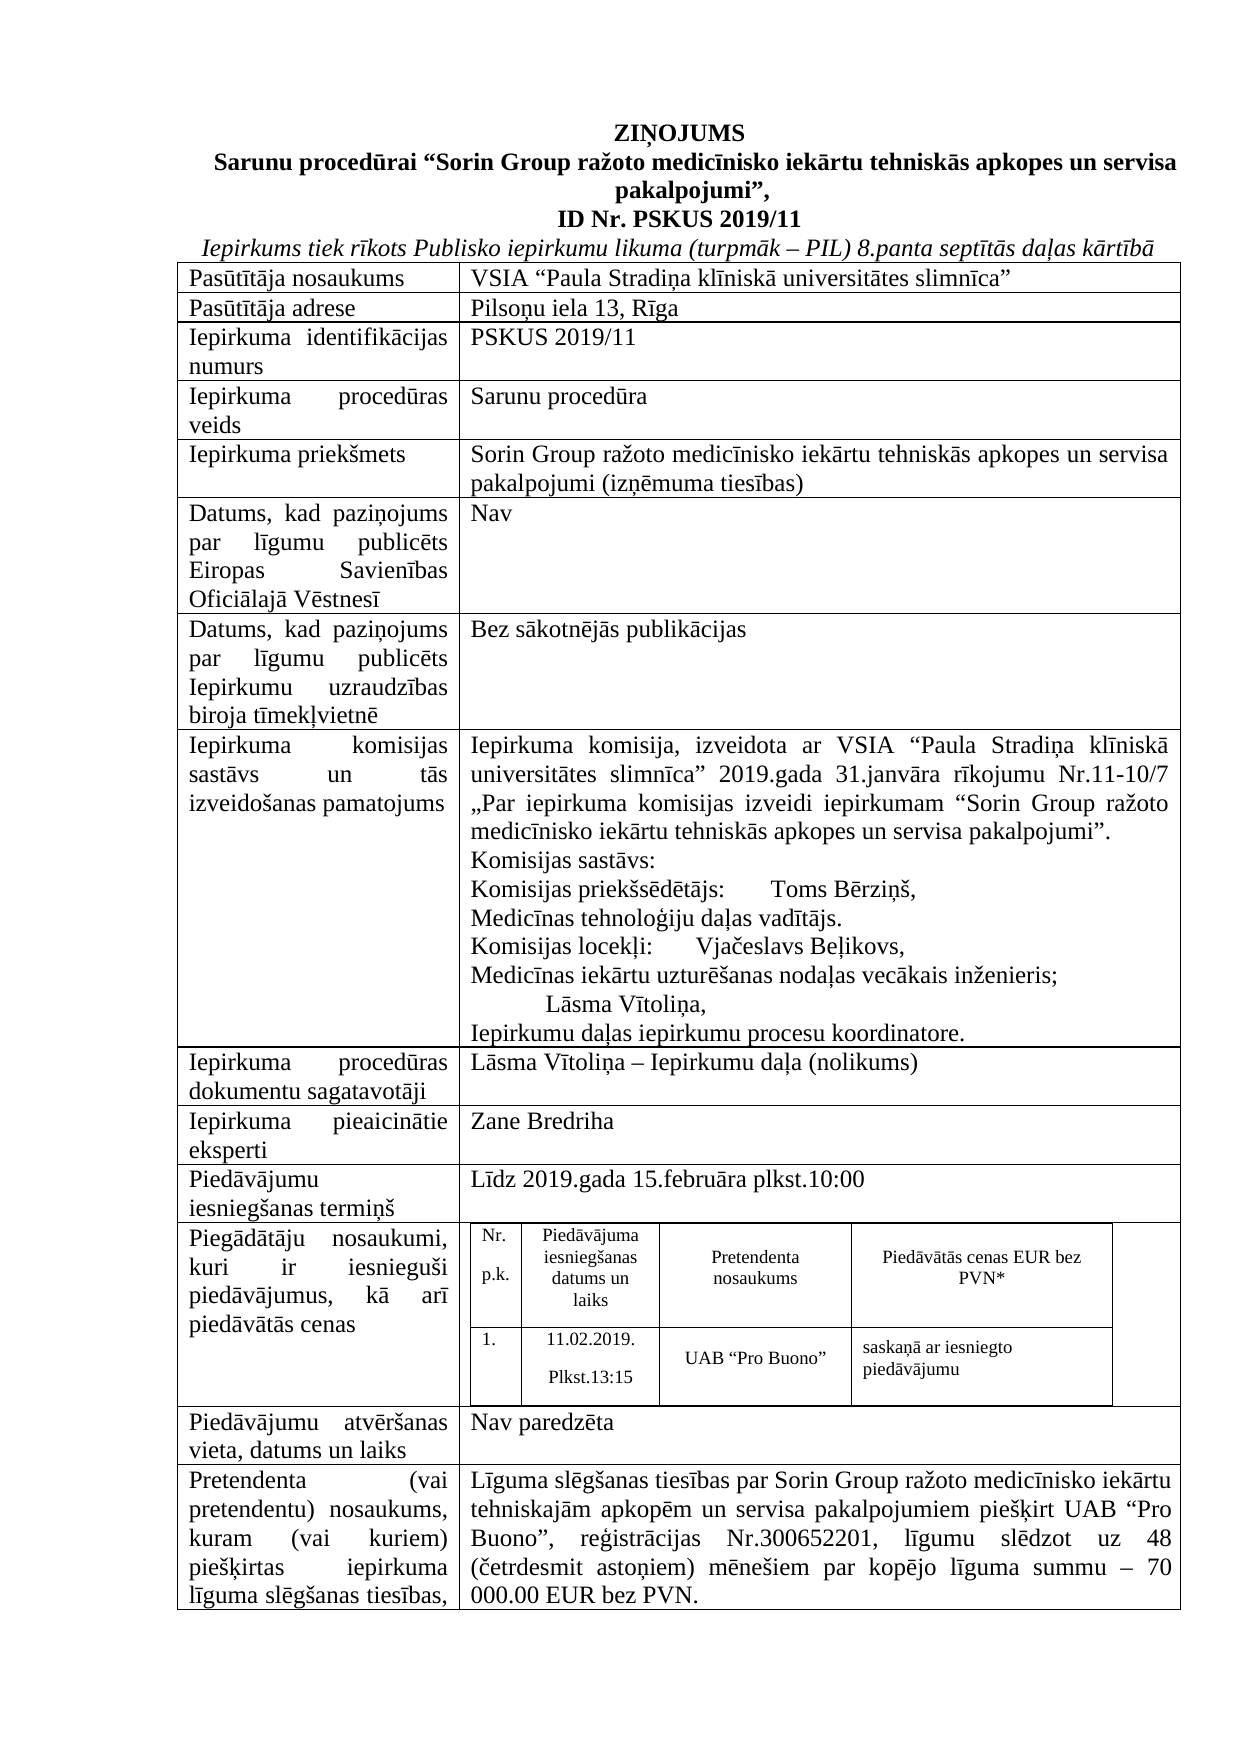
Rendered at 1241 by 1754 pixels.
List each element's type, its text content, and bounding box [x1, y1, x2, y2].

table_cell Pilsoņu iela 13, Rīga [460, 293, 1180, 321]
table_cell Iepirkuma procedūras dokumentu sagatavotāji [178, 1048, 459, 1105]
table_cell Piegādātāju nosaukumi, kuri ir iesnieguši piedāvājumus, kā arī piedāvātās cenas [178, 1223, 459, 1406]
table_cell Sorin Group ražoto medicīnisko iekārtu tehniskās apkopes un servisa pakalpojumi (izņēmuma tiesības) [460, 440, 1180, 497]
table_cell saskaņā ar iesniegto piedāvājumu [852, 1328, 1112, 1404]
table_cell Lāsma Vītoliņa – Iepirkumu daļa (nolikums) [460, 1048, 1180, 1105]
table_cell Nav paredzēta [460, 1407, 1180, 1464]
text ZIŅOJUMS [177, 118, 1181, 147]
table_cell Datums, kad paziņojums par līgumu publicēts Iepirkumu uzraudzības biroja tīmekļvietnē [178, 614, 459, 729]
table_cell Pretendenta (vai pretendentu) nosaukums, kuram (vai kuriem) piešķirtas iepirkuma līguma slēgšanas tiesības, [178, 1465, 459, 1609]
table_cell Iepirkuma pieaicinātie eksperti [178, 1106, 459, 1163]
table_header Piedāvājuma iesniegšanas datums un laiks [522, 1224, 659, 1327]
text Iepirkums tiek rīkots Publisko iepirkumu likuma (turpmāk – PIL) 8.panta septītās daļas kārtībā [177, 233, 1181, 262]
table_header Pretendenta nosaukums [660, 1224, 851, 1327]
table_cell Līguma slēgšanas tiesības par Sorin Group ražoto medicīnisko iekārtu tehniskajām apkopēm un servisa pakalpojumiem piešķirt UAB “Pro Buono”, reģistrācijas Nr.300652201, līgumu slēdzot uz 48 (četrdesmit astoņiem) mēnešiem par kopējo līguma summu – 70 000.00 EUR bez PVN. [460, 1465, 1180, 1609]
table_cell [460, 1223, 470, 1406]
table_cell Piedāvājumu iesniegšanas termiņš [178, 1165, 459, 1222]
table_header VSIA “Paula Stradiņa klīniskā universitātes slimnīca” [460, 263, 1180, 292]
table_header Piedāvātās cenas EUR bez PVN* [852, 1224, 1112, 1327]
table_cell UAB “Pro Buono” [660, 1328, 851, 1404]
table_cell Zane Bredriha [460, 1106, 1180, 1163]
table_cell 11.02.2019. Plkst.13:15 [522, 1328, 659, 1404]
table_cell Bez sākotnējās publikācijas [460, 614, 1180, 729]
table_cell Iepirkuma identifikācijas numurs [178, 323, 459, 380]
table_cell [1113, 1223, 1180, 1406]
table_cell 1. [471, 1328, 521, 1404]
table_cell Pasūtītāja adrese [178, 293, 459, 321]
text Sarunu procedūrai “Sorin Group ražoto medicīnisko iekārtu tehniskās apkopes un servisa pakalpojumi”, [177, 147, 1214, 204]
table_cell Iepirkuma procedūras veids [178, 381, 459, 438]
text ID Nr. PSKUS 2019/11 [177, 204, 1181, 233]
table_cell Sarunu procedūra [460, 381, 1180, 438]
table_cell Nav [460, 498, 1180, 613]
table_cell Līdz 2019.gada 15.februāra plkst.10:00 [460, 1165, 1180, 1222]
table_cell Iepirkuma komisijas sastāvs un tās izveidošanas pamatojums [178, 730, 459, 1046]
table_header Pasūtītāja nosaukums [178, 263, 459, 292]
table_cell Iepirkuma komisija, izveidota ar VSIA “Paula Stradiņa klīniskā universitātes slimnīca” 2019.gada 31.janvāra rīkojumu Nr.11-10/7 „Par iepirkuma komisijas izveidi iepirkumam “Sorin Group ražoto medicīnisko iekārtu tehniskās apkopes un servisa pakalpojumi”. Komisijas sastāvs: Komisijas priekšsēdētājs: Toms Bērziņš, Medicīnas tehnoloģiju daļas vadītājs. Komisijas locekļi: Vjačeslavs Beļikovs, Medicīnas iekārtu uzturēšanas nodaļas vecākais inženieris; Lāsma Vītoliņa, Iepirkumu daļas iepirkumu procesu koordinatore. [460, 730, 1180, 1046]
table_cell Iepirkuma priekšmets [178, 440, 459, 497]
table_cell Datums, kad paziņojums par līgumu publicēts Eiropas Savienības Oficiālajā Vēstnesī [178, 498, 459, 613]
table_cell Piedāvājumu atvēršanas vieta, datums un laiks [178, 1407, 459, 1464]
table_cell PSKUS 2019/11 [460, 323, 1180, 380]
table_header Nr. p.k. [471, 1224, 521, 1327]
